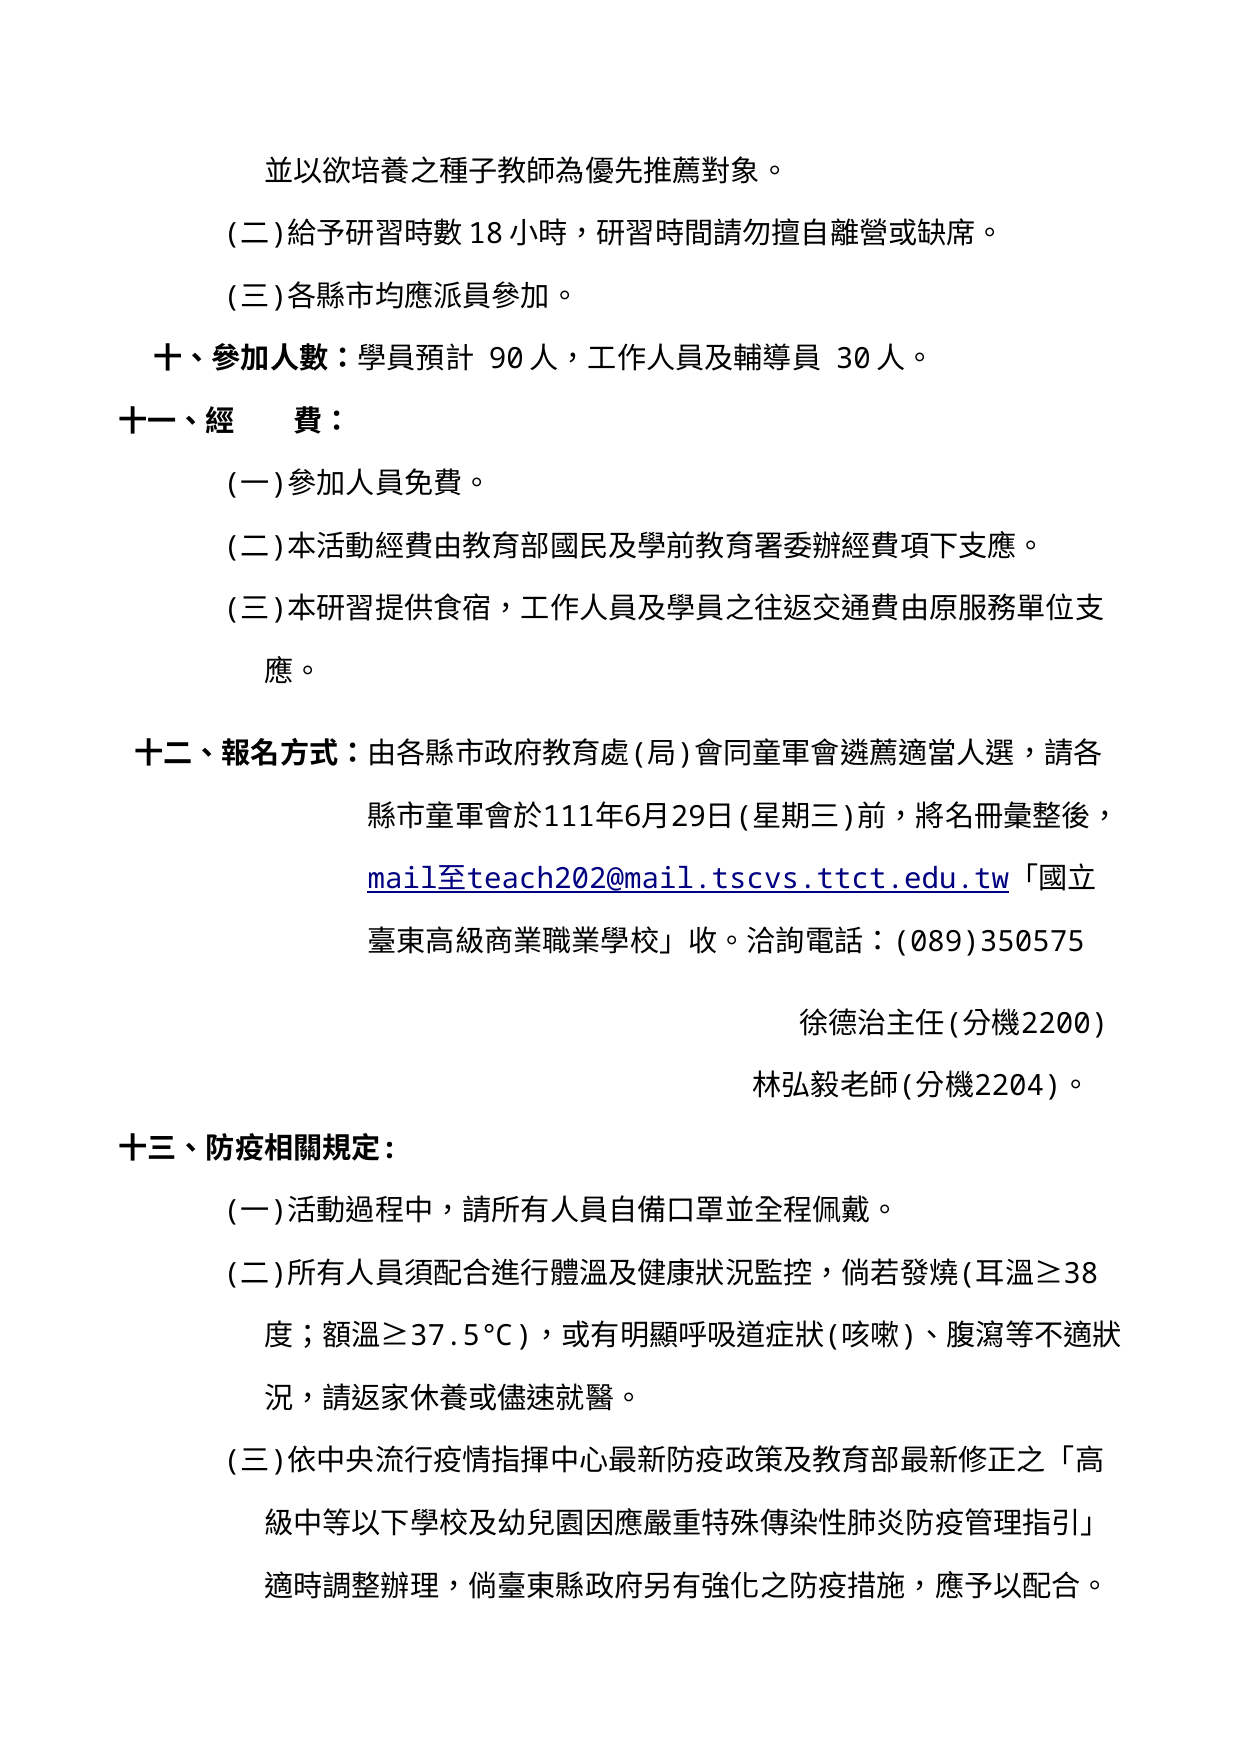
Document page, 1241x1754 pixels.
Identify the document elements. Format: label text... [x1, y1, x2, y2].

text 徐德治主任(分機2200) [134, 979, 1111, 1042]
text 十二、報名方式：由各縣市政府教育處(局)會同童軍會遴薦適當人選，請各縣市童軍會於111年6月29日(星期三)前，將名冊彙整後，mail至teach202@mail.tscvs.ttct.edu.tw「國立臺東高級商業職業學校」收。洽詢電話：(089)350575 [134, 709, 1111, 959]
text (一)參加人員免費。 [118, 439, 1122, 502]
text (三)各縣市均應派員參加。 [118, 252, 1122, 314]
text (二)本活動經費由教育部國民及學前教育署委辦經費項下支應。 [118, 502, 1122, 564]
text 林弘毅老師(分機2204)。 [334, 1042, 1119, 1104]
text (二)所有人員須配合進行體溫及健康狀況監控，倘若發燒(耳溫≥38度；額溫≥37.5℃)，或有明顯呼吸道症狀(咳嗽)、腹瀉等不適狀況，請返家休養或儘速就醫。 [118, 1229, 1122, 1417]
text (三)本研習提供食宿，工作人員及學員之往返交通費由原服務單位支應。 [118, 564, 1122, 689]
text 十、參加人數：學員預計 90人，工作人員及輔導員 30人。 [118, 314, 1122, 377]
text 十三、防疫相關規定: [118, 1104, 1122, 1167]
text (一)活動過程中，請所有人員自備口罩並全程佩戴。 [118, 1167, 1122, 1229]
text (一)各縣市高級中等學校、國中及國小之童軍團長(或童軍課程教師)，並以欲培養之種子教師為優先推薦對象。 [118, 127, 1122, 189]
text (三)依中央流行疫情指揮中心最新防疫政策及教育部最新修正之「高級中等以下學校及幼兒園因應嚴重特殊傳染性肺炎防疫管理指引」適時調整辦理，倘臺東縣政府另有強化之防疫措施，應予以配合。 [118, 1417, 1122, 1604]
text 十一、經 費： [118, 377, 1122, 439]
text (二)給予研習時數18小時，研習時間請勿擅自離營或缺席。 [118, 189, 1122, 252]
